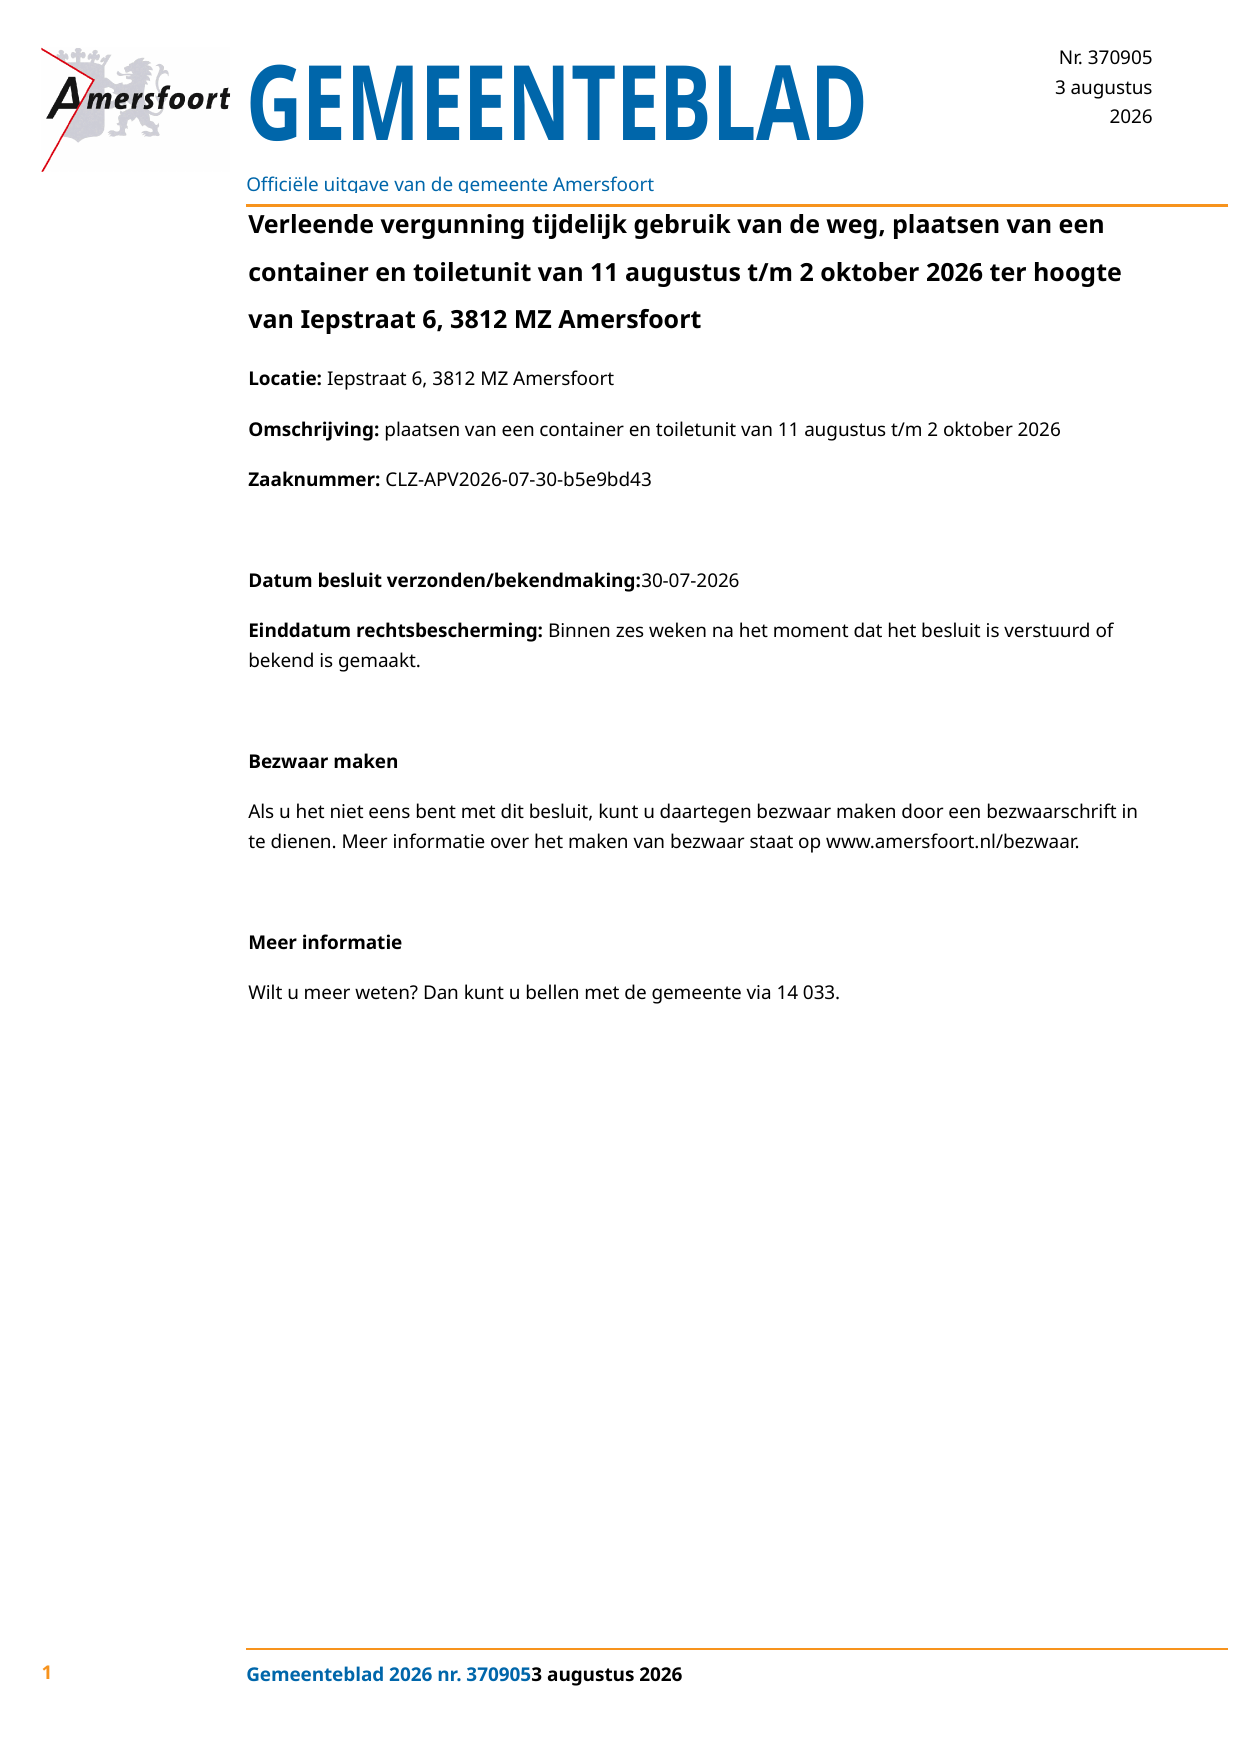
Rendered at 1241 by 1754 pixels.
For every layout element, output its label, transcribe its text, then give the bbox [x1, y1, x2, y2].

text Datum besluit verzonden/bekendmaking:30-07-2026 [248, 567, 1152, 593]
text Bezwaar maken [248, 748, 1152, 774]
text Locatie: Iepstraat 6, 3812 MZ Amersfoort [248, 366, 1152, 391]
text Einddatum rechtsbescherming: Binnen zes weken na het moment dat het besluit is verstuurd of bekend is gemaakt. [248, 618, 1152, 673]
text Zaaknummer: CLZ-APV2026-07-30-b5e9bd43 [248, 466, 1152, 492]
text Verleende vergunning tijdelijk gebruik van de weg, plaatsen van een container en toiletunit van 11 augustus t/m 2 oktober 2026 ter hoogte van Iepstraat 6, 3812 MZ Amersfoort [248, 207, 1152, 336]
picture [41, 47, 231, 172]
text Meer informatie [248, 929, 1152, 954]
text Als u het niet eens bent met dit besluit, kunt u daartegen bezwaar maken door een bezwaarschrift in te dienen. Meer informatie over het maken van bezwaar staat op www.amersfoort.nl/bezwaar. [248, 798, 1152, 854]
text Wilt u meer weten? Dan kunt u bellen met de gemeente via 14 033. [248, 979, 1152, 1005]
text Omschrijving: plaatsen van een container en toiletunit van 11 augustus t/m 2 oktober 2026 [248, 416, 1152, 442]
